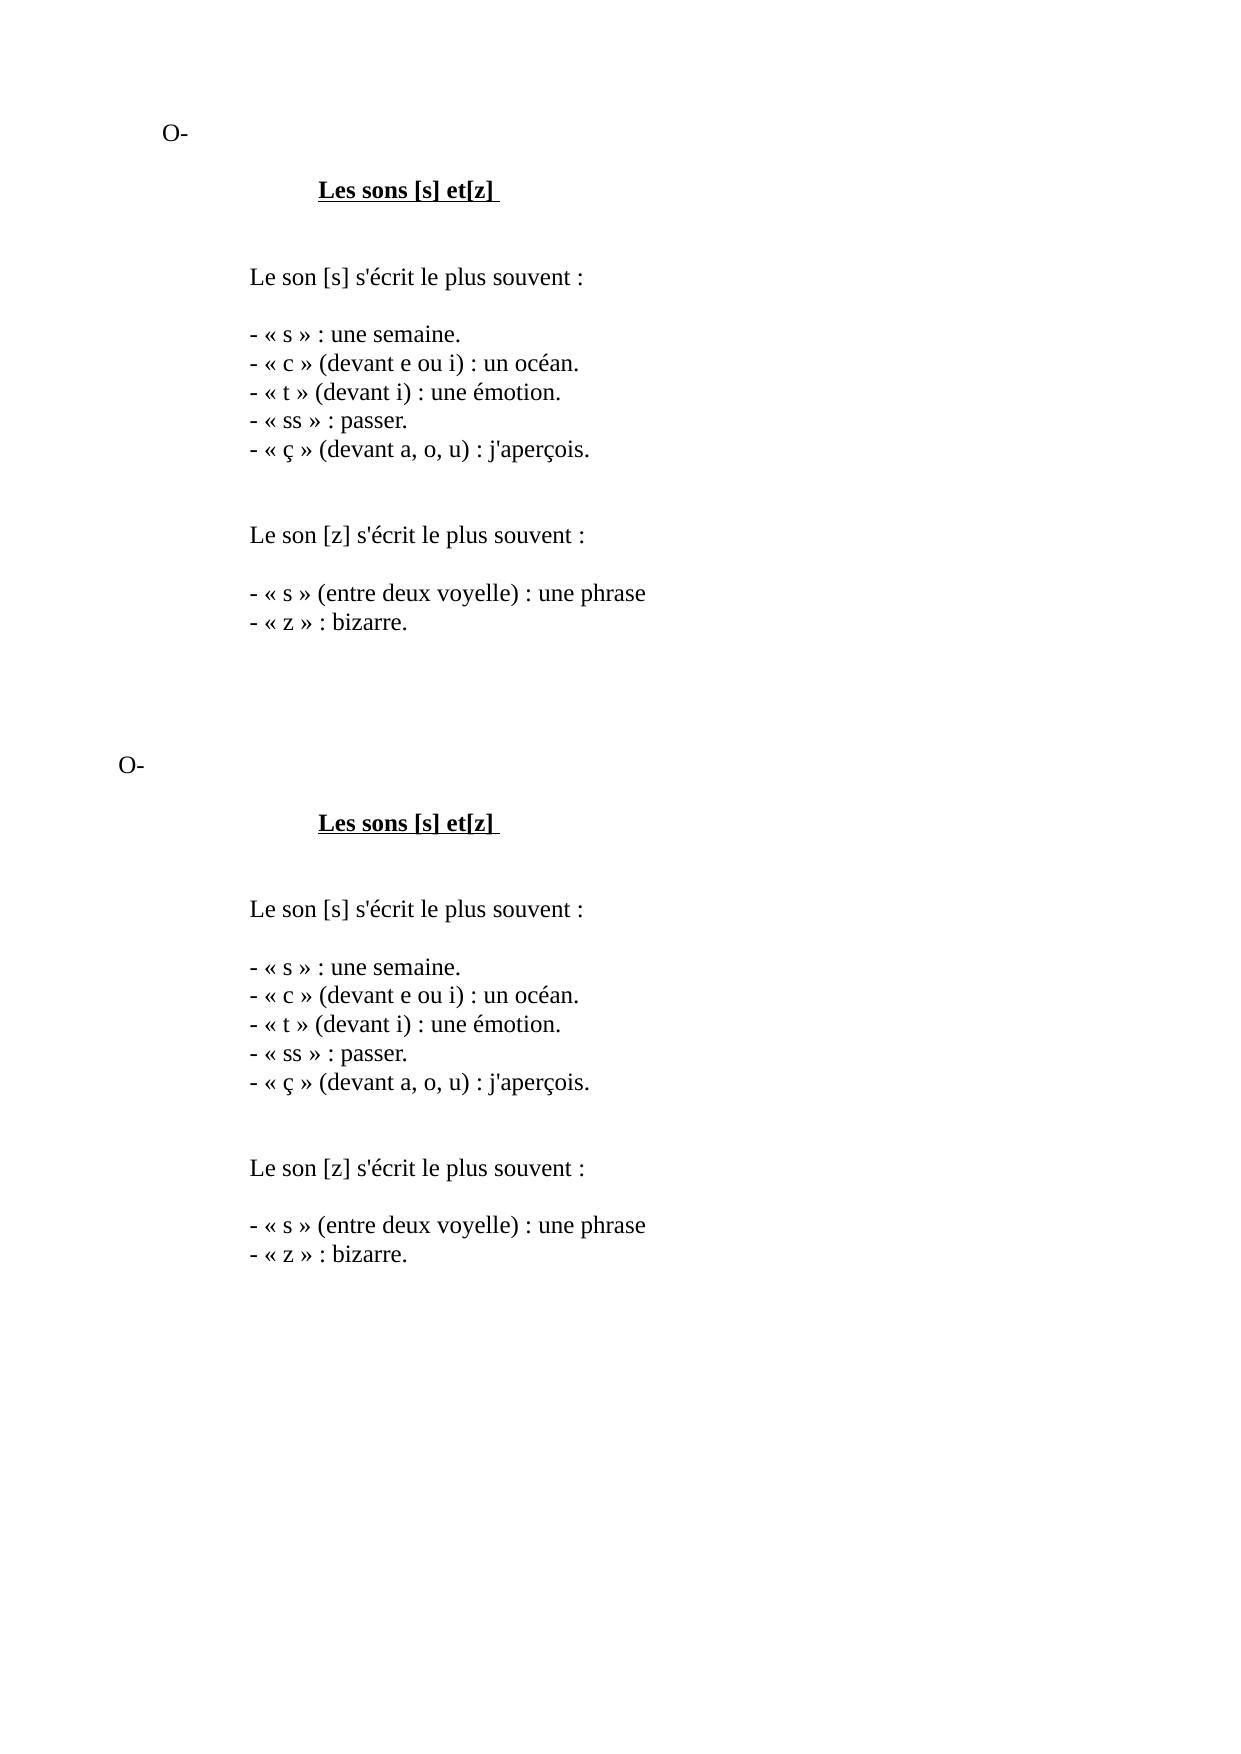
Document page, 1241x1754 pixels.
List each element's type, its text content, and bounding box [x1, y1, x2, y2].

text - « ss » : passer. [118, 406, 1122, 434]
text Les sons [s] et[z] [118, 808, 1122, 837]
text - « ç » (devant a, o, u) : j'aperçois. [118, 434, 1122, 463]
text - « s » (entre deux voyelle) : une phrase [118, 578, 1122, 607]
text Le son [z] s'écrit le plus souvent : [118, 1153, 1122, 1182]
text - « z » : bizarre. [118, 1239, 1122, 1268]
text - « c » (devant e ou i) : un océan. [118, 348, 1122, 377]
text - « c » (devant e ou i) : un océan. [118, 981, 1122, 1009]
text O- [118, 118, 1122, 147]
text - « z » : bizarre. [118, 607, 1122, 636]
text Le son [z] s'écrit le plus souvent : [118, 521, 1122, 549]
text Le son [s] s'écrit le plus souvent : [118, 262, 1122, 291]
text O- [118, 751, 1122, 779]
text - « s » (entre deux voyelle) : une phrase [118, 1211, 1122, 1239]
text - « t » (devant i) : une émotion. [118, 377, 1122, 406]
text Le son [s] s'écrit le plus souvent : [118, 894, 1122, 923]
text - « ç » (devant a, o, u) : j'aperçois. [118, 1067, 1122, 1096]
text Les sons [s] et[z] [118, 176, 1122, 204]
text - « t » (devant i) : une émotion. [118, 1009, 1122, 1038]
text - « ss » : passer. [118, 1038, 1122, 1067]
text - « s » : une semaine. [118, 952, 1122, 981]
text - « s » : une semaine. [118, 319, 1122, 348]
